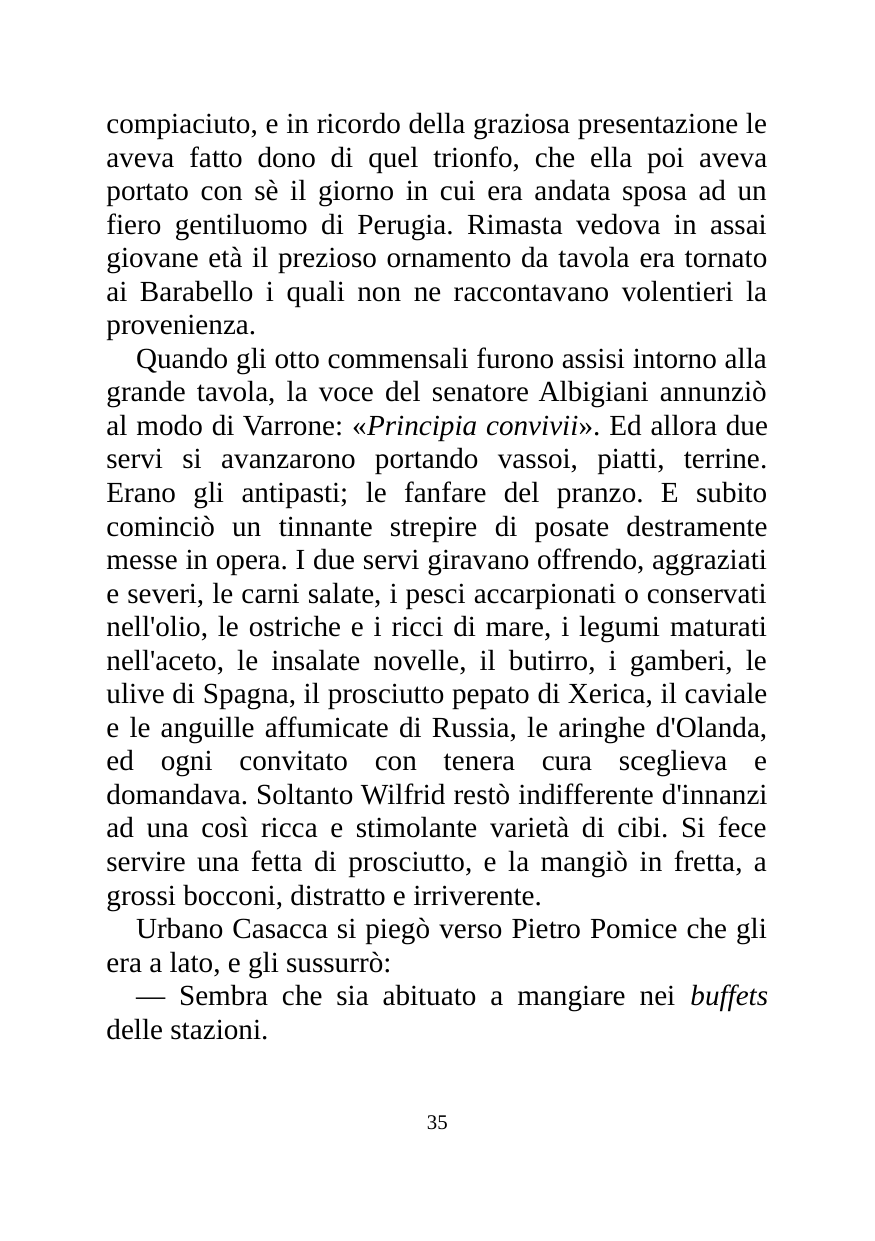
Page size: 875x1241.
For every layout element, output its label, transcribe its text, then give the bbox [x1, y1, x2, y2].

text Quando gli otto commensali furono assisi intorno alla grande tavola, la voce del senatore Albigiani annunziò al modo di Varrone: «Principia convivii». Ed allora due servi si avanzarono portando vassoi, piatti, terrine. Erano gli antipasti; le fanfare del pranzo. E subito cominciò un tinnante strepire di posate destramente messe in opera. I due servi giravano offrendo, aggraziati e severi, le carni salate, i pesci accarpionati o conservati nell'olio, le ostriche e i ricci di mare, i legumi maturati nell'aceto, le insalate novelle, il butirro, i gamberi, le ulive di Spagna, il prosciutto pepato di Xerica, il caviale e le anguille affumicate di Russia, le aringhe d'Olanda, ed ogni convitato con tenera cura sceglieva e domandava. Soltanto Wilfrid restò indifferente d'innanzi ad una così ricca e stimolante varietà di cibi. Si fece servire una fetta di prosciutto, e la mangiò in fretta, a grossi bocconi, distratto e irriverente. [106, 341, 768, 911]
text compiaciuto, e in ricordo della graziosa presentazione le aveva fatto dono di quel trionfo, che ella poi aveva portato con sè il giorno in cui era andata sposa ad un fiero gentiluomo di Perugia. Rimasta vedova in assai giovane età il prezioso ornamento da tavola era tornato ai Barabello i quali non ne raccontavano volentieri la provenienza. [106, 106, 768, 341]
text Urbano Casacca si piegò verso Pietro Pomice che gli era a lato, e gli sussurrò: [106, 911, 768, 978]
text — Sembra che sia abituato a mangiare nei buffets delle stazioni. [106, 978, 768, 1045]
